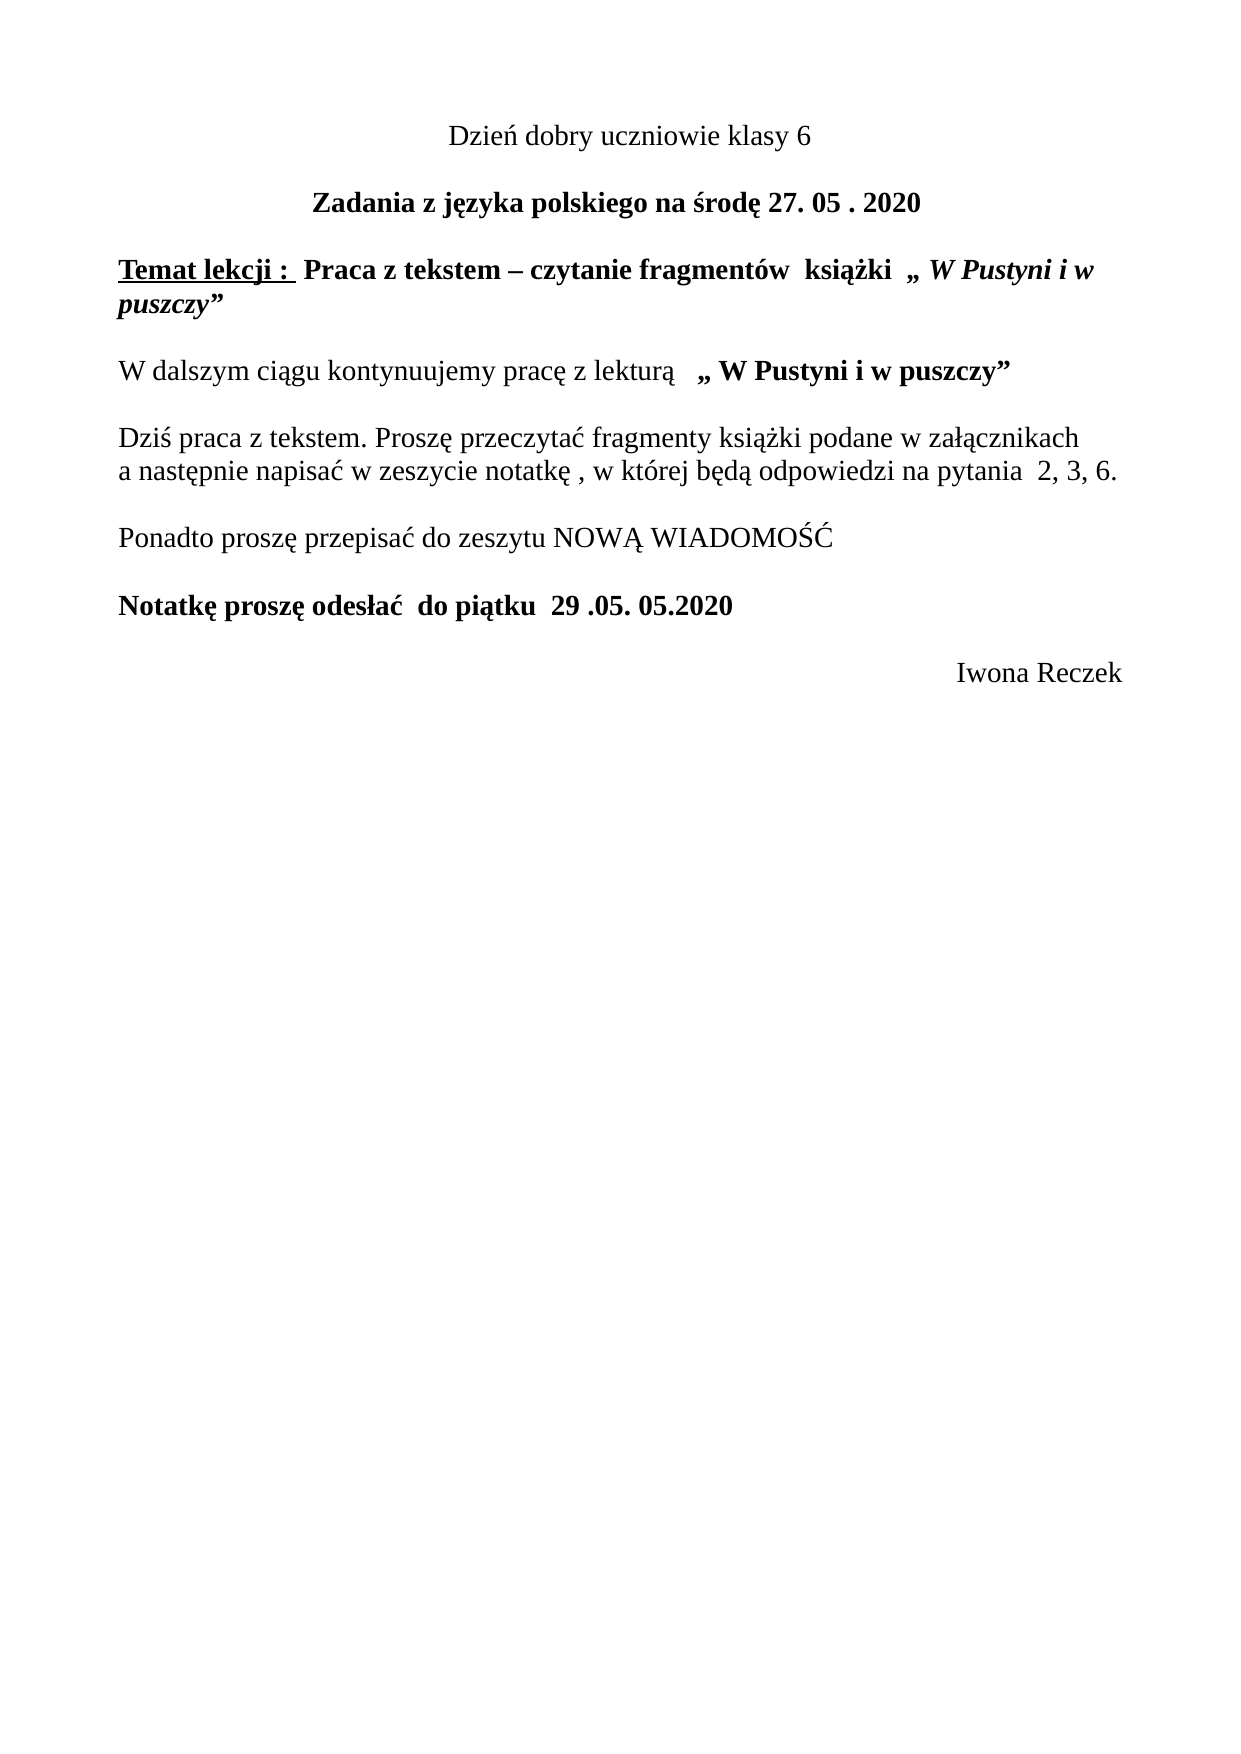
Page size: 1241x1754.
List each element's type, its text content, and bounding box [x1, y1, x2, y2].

text W dalszym ciągu kontynuujemy pracę z lekturą „ W Pustyni i w puszczy” [118, 353, 1122, 386]
text Iwona Reczek [118, 655, 1122, 688]
text Ponadto proszę przepisać do zeszytu NOWĄ WIADOMOŚĆ [118, 521, 1122, 554]
text Zadania z języka polskiego na środę 27. 05 . 2020 [118, 185, 1122, 219]
text Dziś praca z tekstem. Proszę przeczytać fragmenty książki podane w załącznikach [118, 420, 1122, 453]
text Dzień dobry uczniowie klasy 6 [118, 118, 1122, 152]
text Notatkę proszę odesłać do piątku 29 .05. 05.2020 [118, 588, 1122, 621]
text a następnie napisać w zeszycie notatkę , w której będą odpowiedzi na pytania 2, 3, 6. [118, 453, 1122, 487]
text Temat lekcji : Praca z tekstem – czytanie fragmentów książki „ W Pustyni i w puszczy” [118, 252, 1122, 319]
